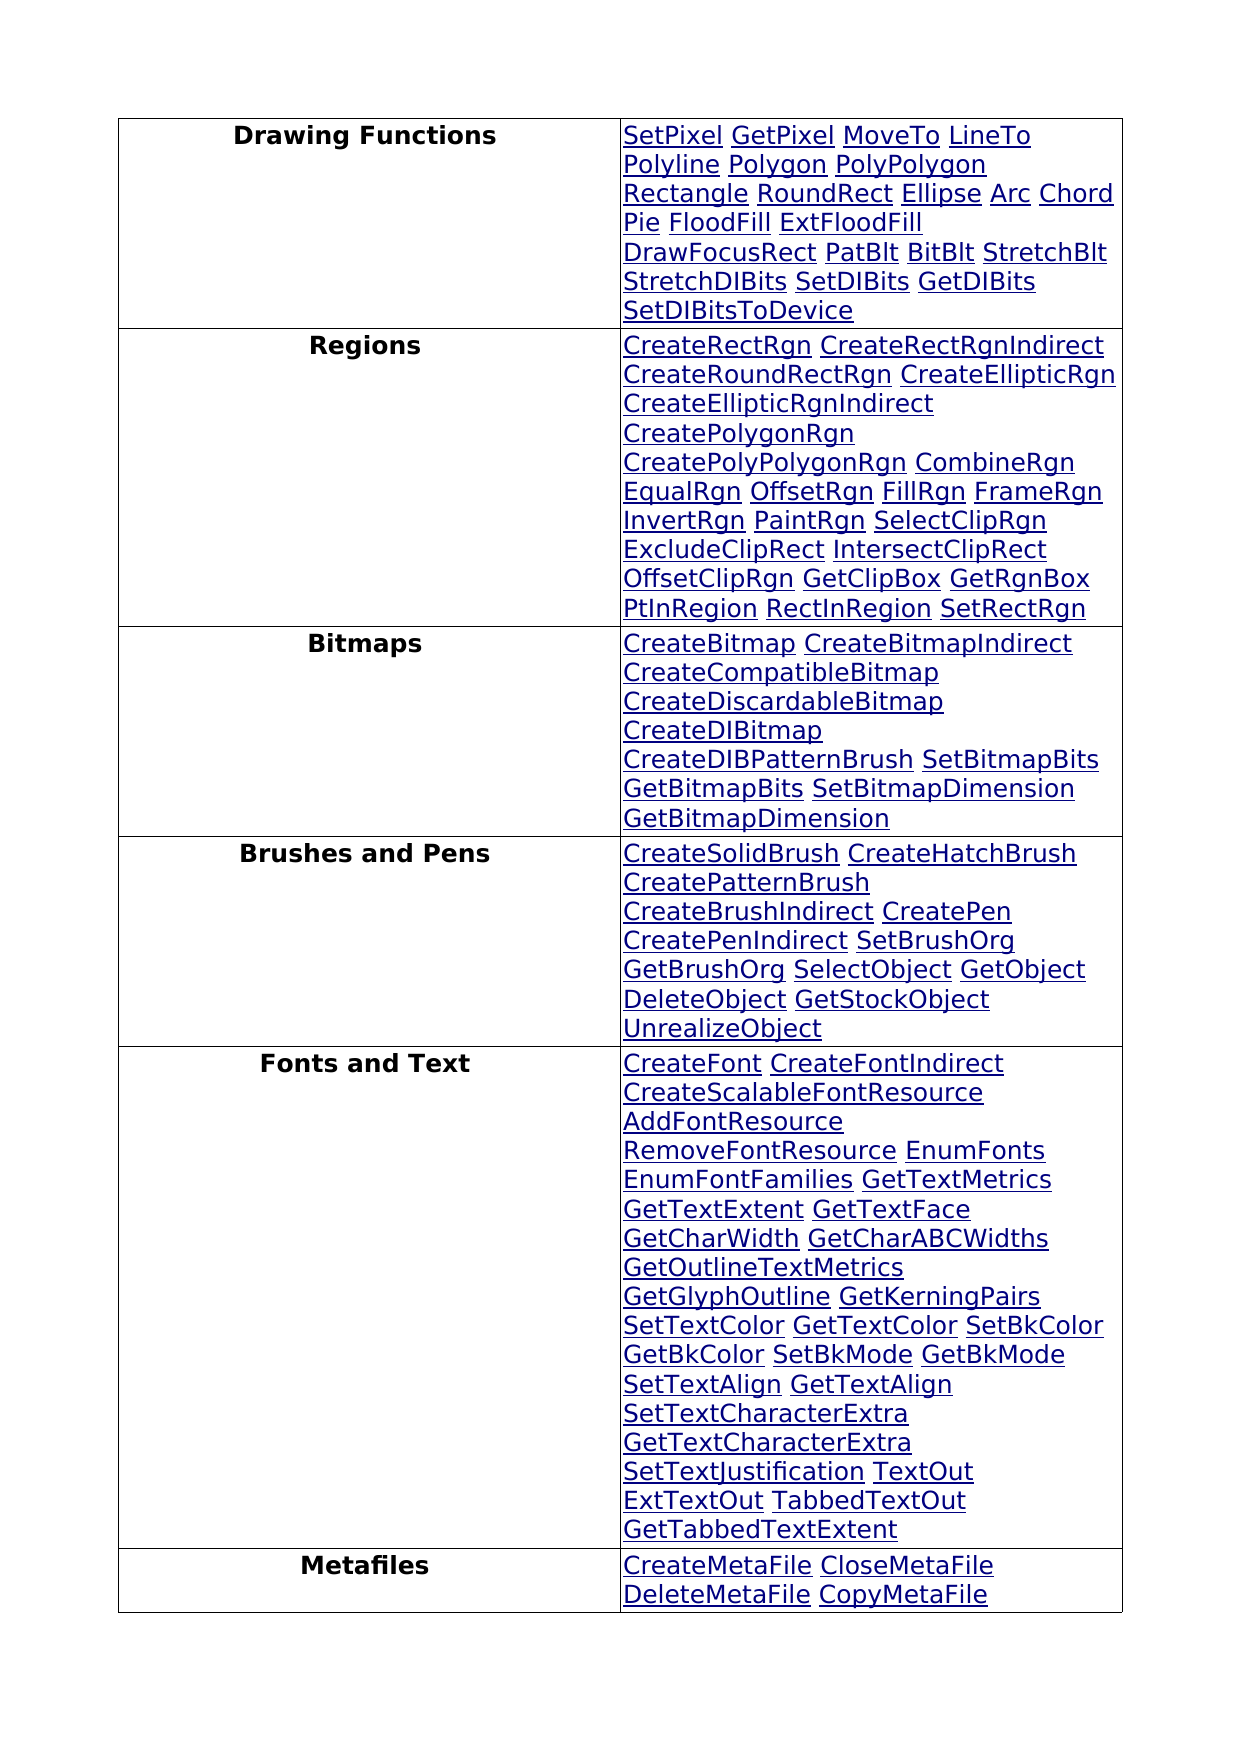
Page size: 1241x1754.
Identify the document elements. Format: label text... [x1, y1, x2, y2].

table_cell Brushes and Pens [119, 837, 620, 1046]
table_cell Metafiles [119, 1549, 620, 1612]
table_cell CreateSolidBrush CreateHatchBrush CreatePatternBrush CreateBrushIndirect CreatePen CreatePenIndirect SetBrushOrg GetBrushOrg SelectObject GetObject DeleteObject GetStockObject UnrealizeObject [621, 837, 1122, 1046]
table_cell CreateFont CreateFontIndirect CreateScalableFontResource AddFontResource RemoveFontResource EnumFonts EnumFontFamilies GetTextMetrics GetTextExtent GetTextFace GetCharWidth GetCharABCWidths GetOutlineTextMetrics GetGlyphOutline GetKerningPairs SetTextColor GetTextColor SetBkColor GetBkColor SetBkMode GetBkMode SetTextAlign GetTextAlign SetTextCharacterExtra GetTextCharacterExtra SetTextJustification TextOut ExtTextOut TabbedTextOut GetTabbedTextExtent [621, 1047, 1122, 1548]
table_cell SetPixel GetPixel MoveTo LineTo Polyline Polygon PolyPolygon Rectangle RoundRect Ellipse Arc Chord Pie FloodFill ExtFloodFill DrawFocusRect PatBlt BitBlt StretchBlt StretchDIBits SetDIBits GetDIBits SetDIBitsToDevice [621, 119, 1122, 328]
table_cell Fonts and Text [119, 1047, 620, 1548]
table_cell Drawing Functions [119, 119, 620, 328]
table_cell Bitmaps [119, 627, 620, 836]
table_cell Regions [119, 329, 620, 626]
table_cell CreateBitmap CreateBitmapIndirect CreateCompatibleBitmap CreateDiscardableBitmap CreateDIBitmap CreateDIBPatternBrush SetBitmapBits GetBitmapBits SetBitmapDimension GetBitmapDimension [621, 627, 1122, 836]
table_cell CreateMetaFile CloseMetaFile DeleteMetaFile CopyMetaFile [621, 1549, 1122, 1612]
table_cell CreateRectRgn CreateRectRgnIndirect CreateRoundRectRgn CreateEllipticRgn CreateEllipticRgnIndirect CreatePolygonRgn CreatePolyPolygonRgn CombineRgn EqualRgn OffsetRgn FillRgn FrameRgn InvertRgn PaintRgn SelectClipRgn ExcludeClipRect IntersectClipRect OffsetClipRgn GetClipBox GetRgnBox PtInRegion RectInRegion SetRectRgn [621, 329, 1122, 626]
